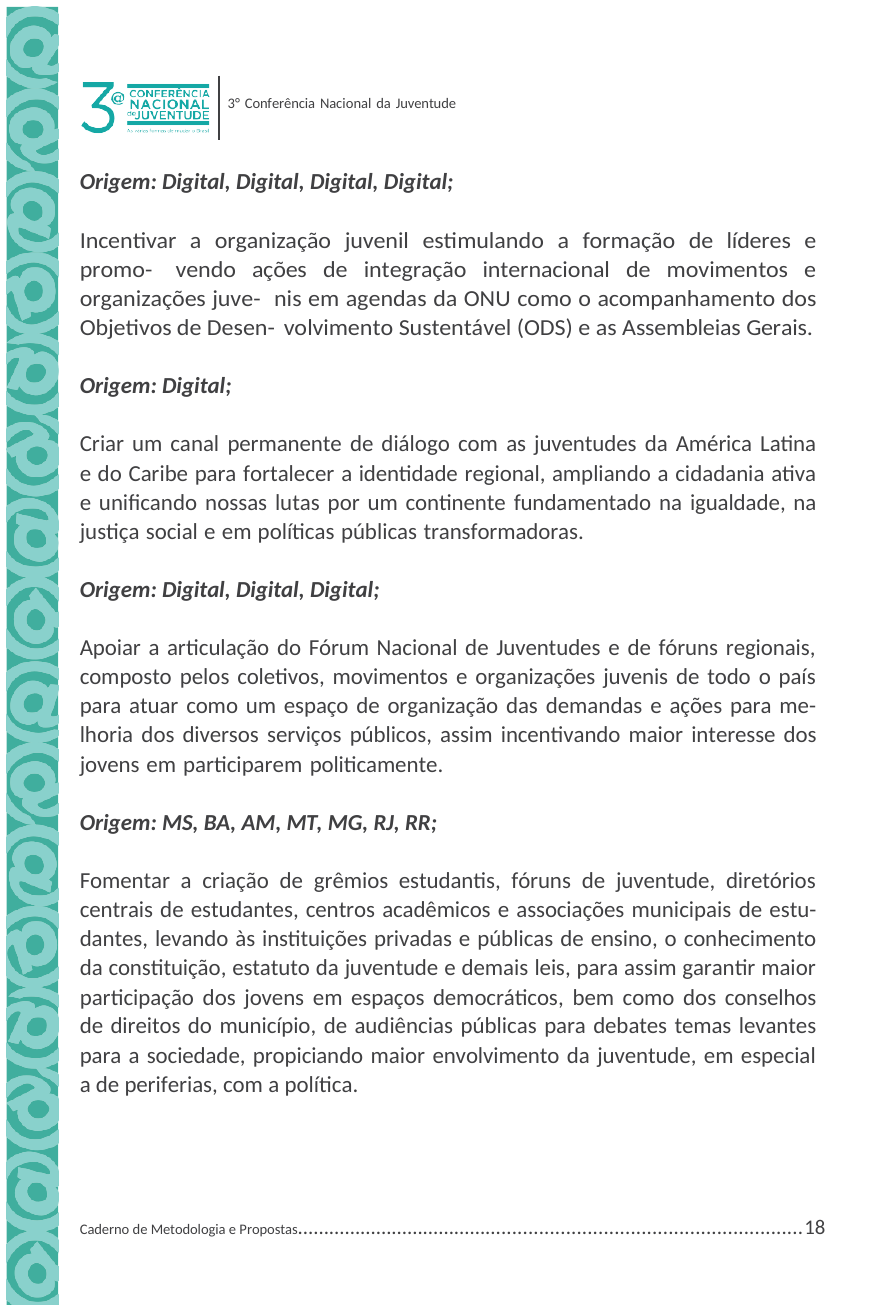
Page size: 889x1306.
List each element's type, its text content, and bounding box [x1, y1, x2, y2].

text 3° Conferência Nacional da Juventude [227, 94, 836, 112]
text Caderno de Metodologia e Propostas 18 [79, 1214, 836, 1239]
text Criar um canal permanente de diálogo com as juventudes da América Latina e do Caribe para fortalecer a identidade regional, ampliando a cidadania ativa e unificando nossas lutas por um continente fundamentado na igualdade, na justiça social e em políticas públicas transformadoras. [79, 429, 816, 545]
subtitle Origem: MS, BA, AM, MT, MG, RJ, RR; [79, 808, 836, 836]
subtitle Origem: Digital; [79, 371, 836, 399]
subtitle Origem: Digital, Digital, Digital, Digital; [79, 167, 836, 195]
text Apoiar a articulação do Fórum Nacional de Juventudes e de fóruns regionais, composto pelos coletivos, movimentos e organizações juvenis de todo o país para atuar como um espaço de organização das demandas e ações para me- lhoria dos diversos serviços públicos, assim incentivando maior interesse dos jovens em participarem politicamente. [79, 633, 816, 778]
text Incentivar a organização juvenil estimulando a formação de líderes e promo- vendo ações de integração internacional de movimentos e organizações juve- nis em agendas da ONU como o acompanhamento dos Objetivos de Desen- volvimento Sustentável (ODS) e as Assembleias Gerais. [79, 226, 816, 341]
text Fomentar a criação de grêmios estudantis, fóruns de juventude, diretórios centrais de estudantes, centros acadêmicos e associações municipais de estu- dantes, levando às instituições privadas e públicas de ensino, o conhecimento da constituição, estatuto da juventude e demais leis, para assim garantir maior participação dos jovens em espaços democráticos, bem como dos conselhos de direitos do município, de audiências públicas para debates temas levantes para a sociedade, propiciando maior envolvimento da juventude, em especial a de periferias, com a política. [79, 866, 816, 1098]
subtitle Origem: Digital, Digital, Digital; [79, 575, 836, 603]
